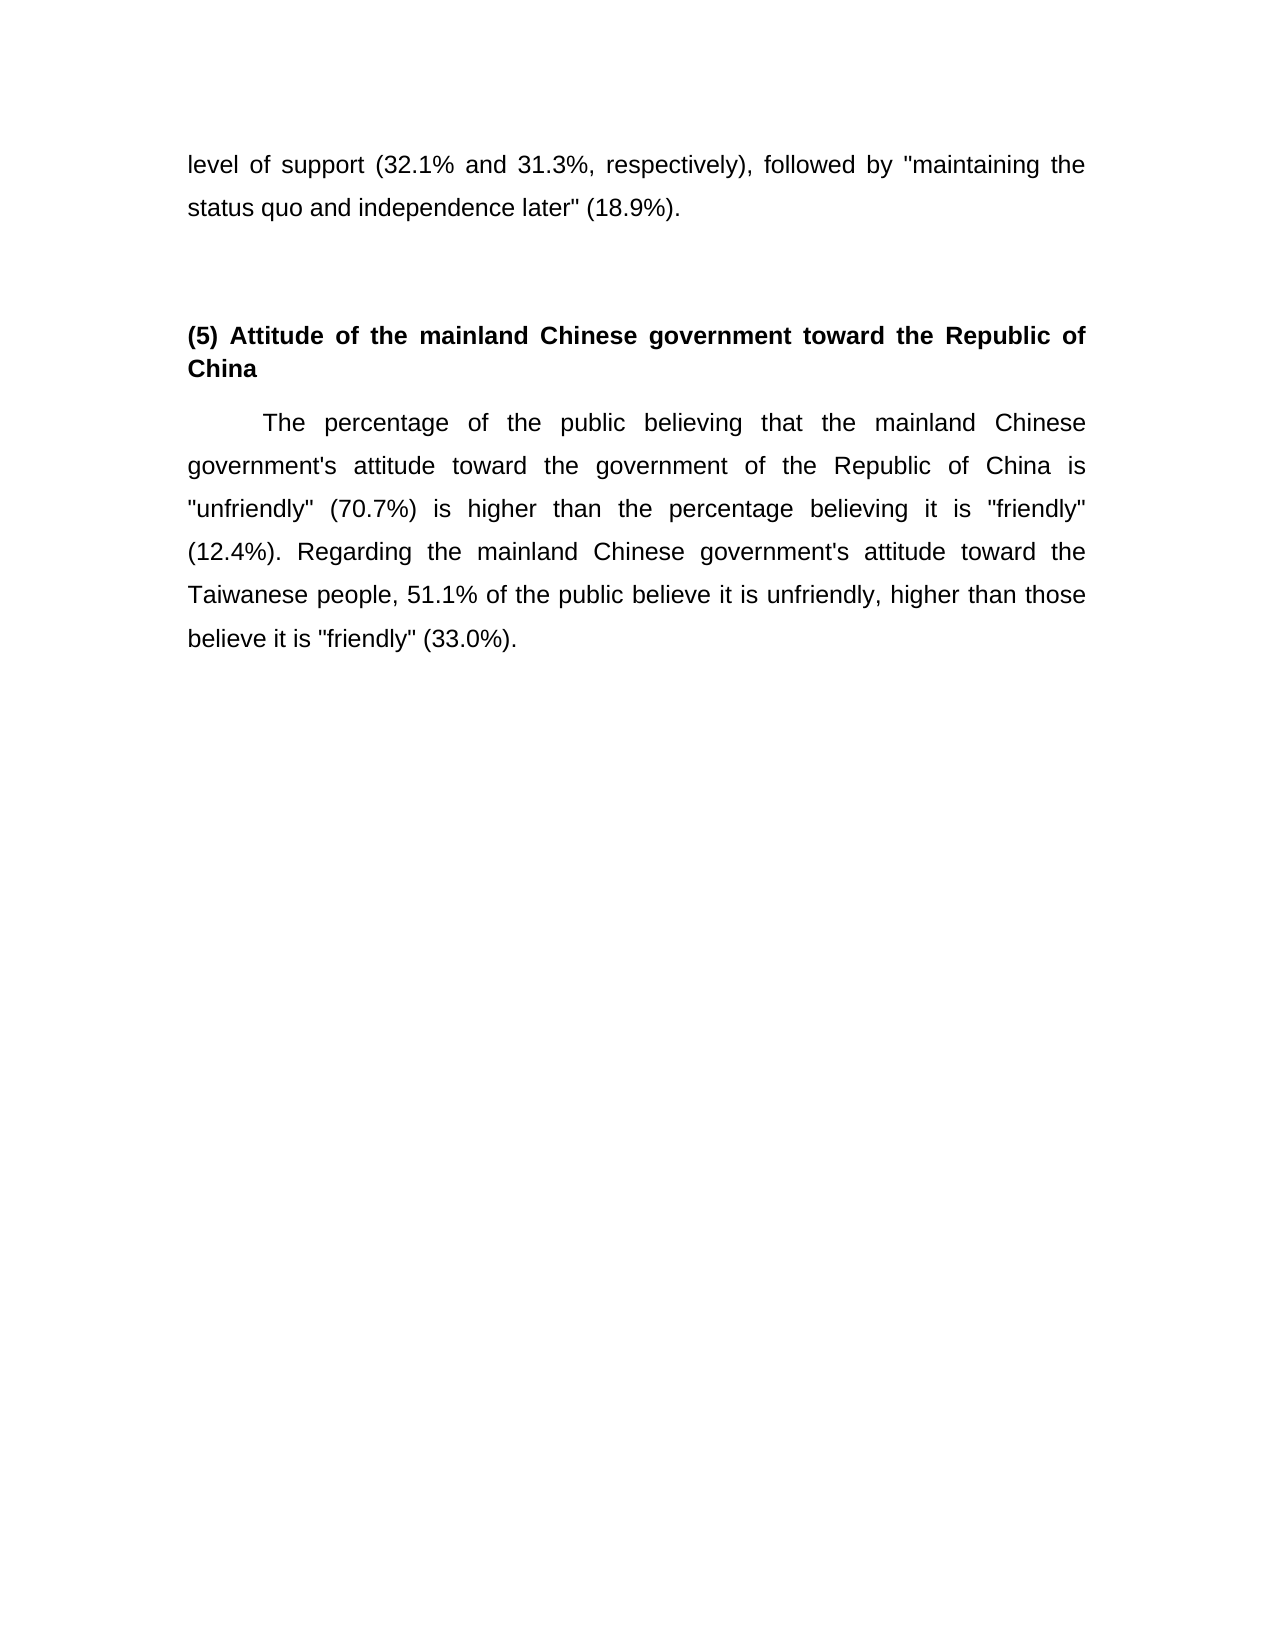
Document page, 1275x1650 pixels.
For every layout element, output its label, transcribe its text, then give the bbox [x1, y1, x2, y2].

text level of support (32.1% and 31.3%, respectively), followed by "maintaining the status quo and independence later" (18.9%). [187, 150, 1087, 222]
text The percentage of the public believing that the mainland Chinese government's attitude toward the government of the Republic of China is "unfriendly" (70.7%) is higher than the percentage believing it is "friendly" (12.4%). Regarding the mainland Chinese government's attitude toward the Taiwanese people, 51.1% of the public believe it is unfriendly, higher than those believe it is "friendly" (33.0%). [187, 408, 1087, 652]
text (5) Attitude of the mainland Chinese government toward the Republic of China [187, 321, 1087, 383]
